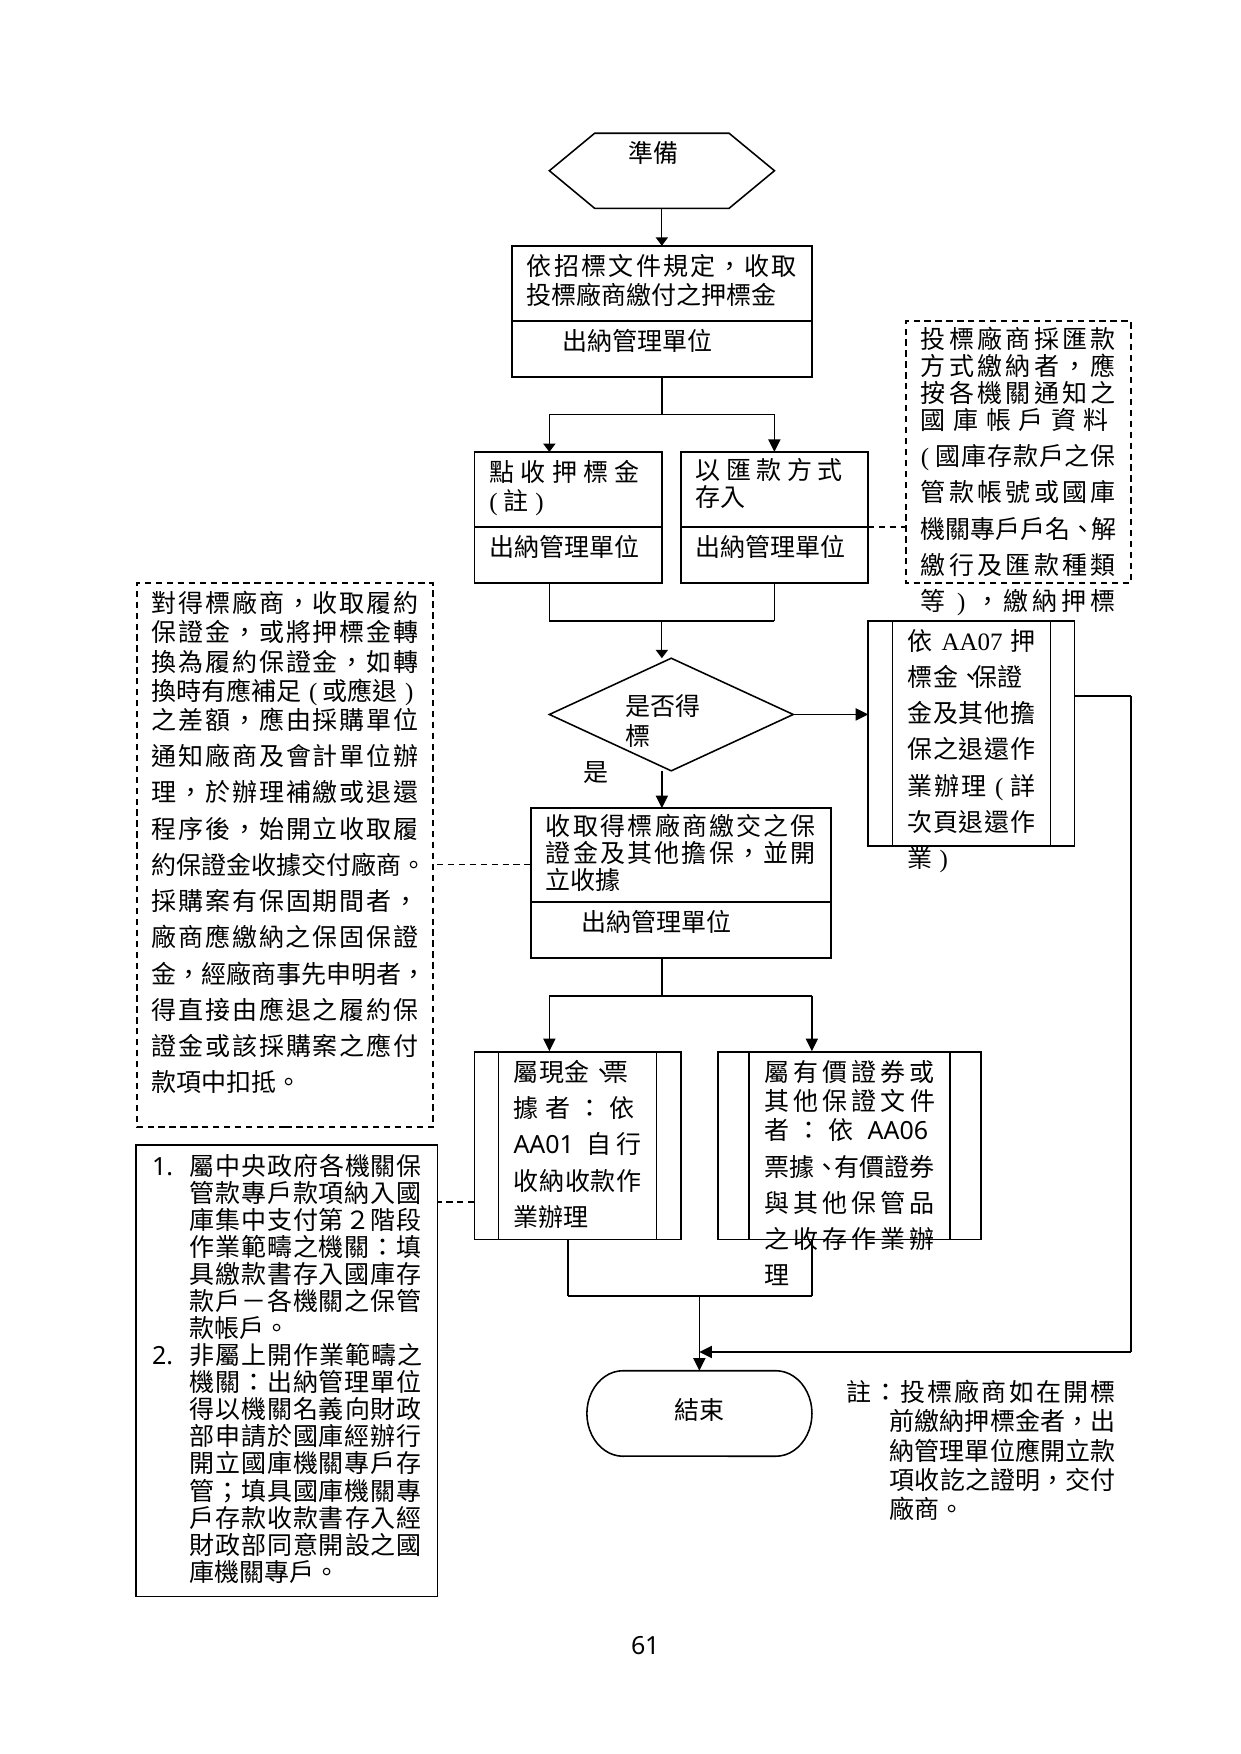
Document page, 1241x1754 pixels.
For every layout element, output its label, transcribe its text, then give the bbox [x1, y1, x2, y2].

text 註：投標廠商如在開標前繳納押標金者，出納管理單位應開立款項收訖之證明，交付 廠商。 [846, 1378, 1116, 1524]
list 非屬上開作業範疇之機關：出納管理單位得以機關名義向財政部申請於國庫經辦行開立國庫機關專戶存管；填具國庫機關專戶存款收款書存入經財政部同意開設之國庫機關專戶。 [152, 1343, 422, 1587]
list 屬中央政府各機關保管款專戶款項納入國庫集中支付第２階段作業範疇之機關：填具繳款書存入國庫存款戶－各機關之保管款帳戶。 [152, 1153, 422, 1343]
